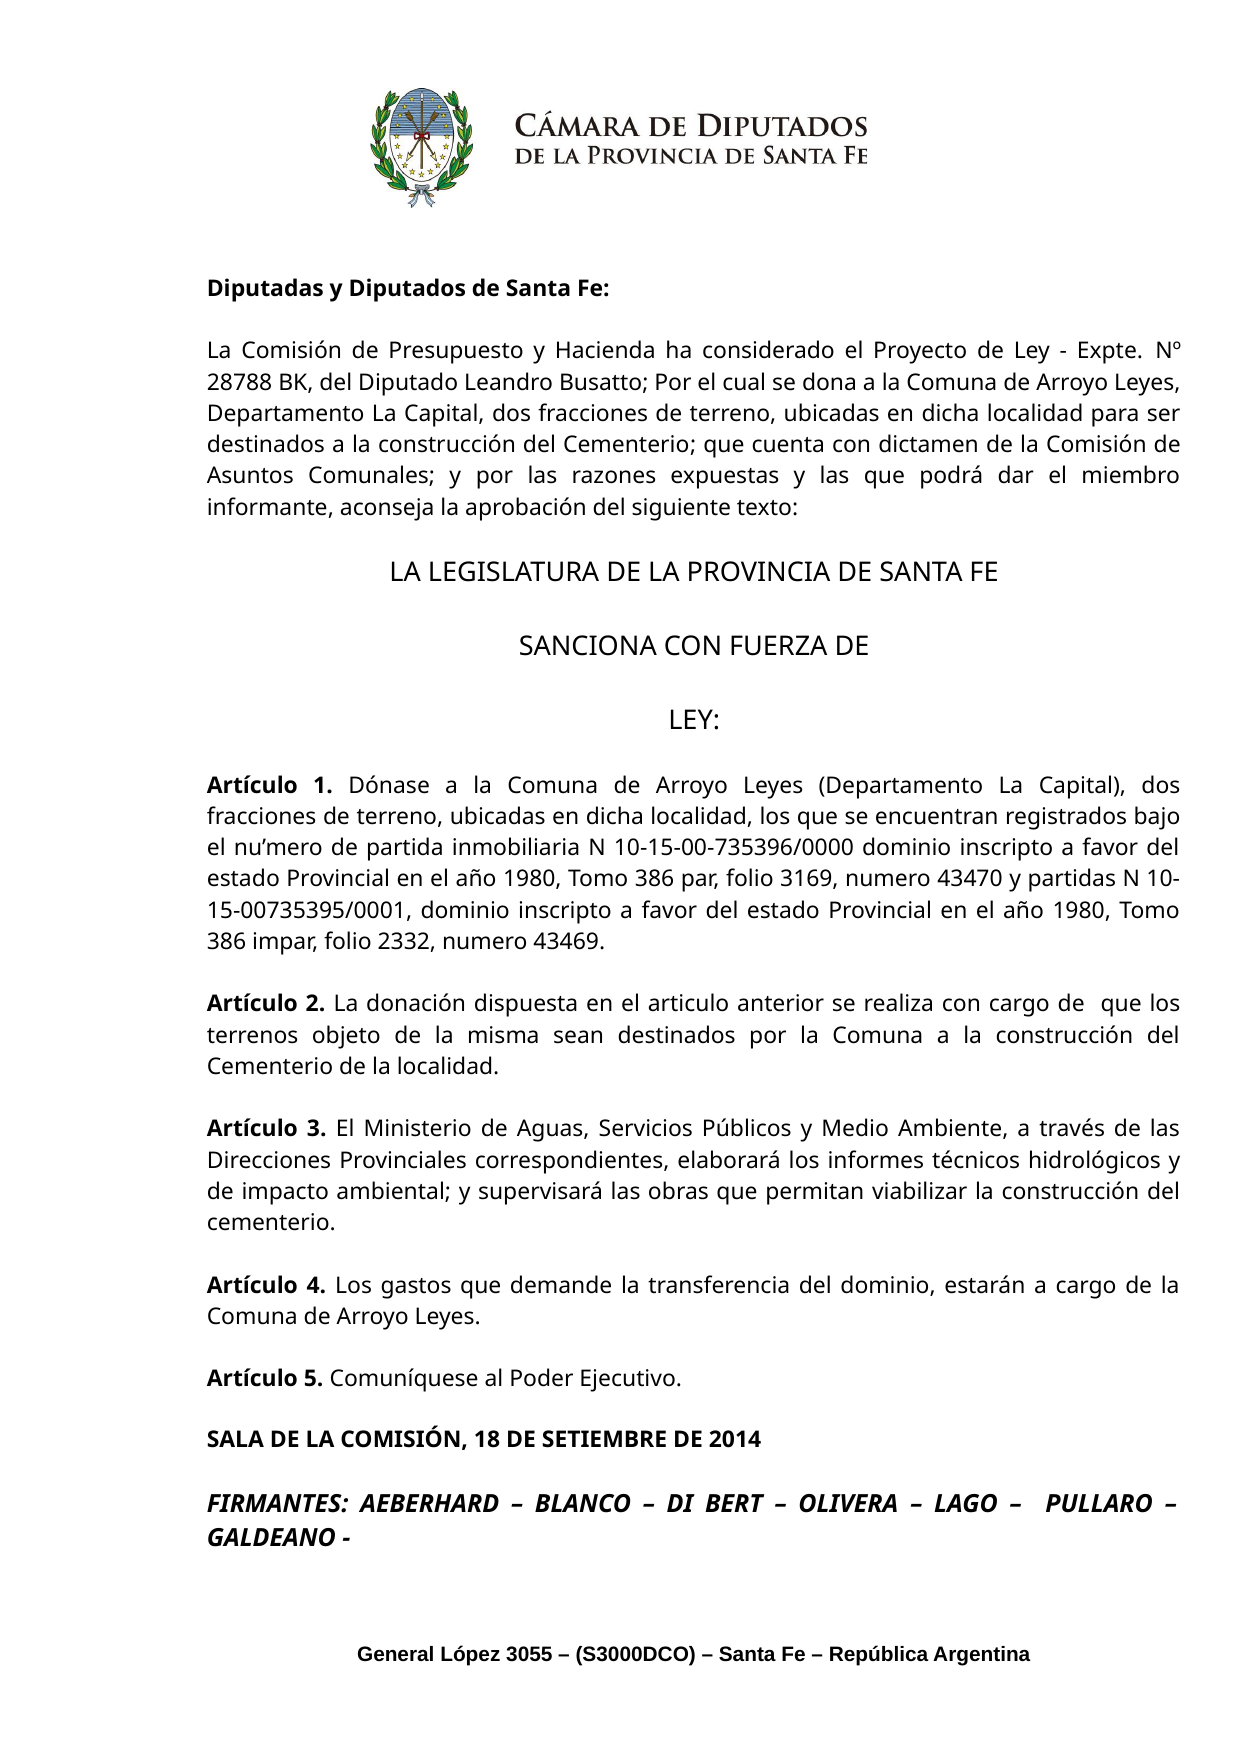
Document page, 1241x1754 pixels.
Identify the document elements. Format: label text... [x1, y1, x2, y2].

text Diputadas y Diputados de Santa Fe: [207, 272, 1181, 303]
text Artículo 2. La donación dispuesta en el articulo anterior se realiza con cargo de que los terrenos objeto de la misma sean destinados por la Comuna a la construcción del Cementerio de la localidad. [207, 987, 1181, 1081]
text Artículo 3. El Ministerio de Aguas, Servicios Públicos y Medio Ambiente, a través de las Direcciones Provinciales correspondientes, elaborará los informes técnicos hidrológicos y de impacto ambiental; y supervisará las obras que permitan viabilizar la construcción del cementerio. [207, 1112, 1181, 1237]
text LEY: [207, 700, 1181, 737]
text SALA DE LA COMISIÓN, 18 DE SETIEMBRE DE 2014 [207, 1423, 1181, 1454]
text FIRMANTES: AEBERHARD – BLANCO – DI BERT – OLIVERA – LAGO – PULLARO – GALDEANO - [207, 1486, 1181, 1554]
text Artículo 4. Los gastos que demande la transferencia del dominio, estarán a cargo de la Comuna de Arroyo Leyes. [207, 1268, 1181, 1331]
text LA LEGISLATURA DE LA PROVINCIA DE SANTA FE [207, 553, 1181, 590]
picture [370, 88, 868, 212]
text Artículo 1. Dónase a la Comuna de Arroyo Leyes (Departamento La Capital), dos fracciones de terreno, ubicadas en dicha localidad, los que se encuentran registrados bajo el nu’mero de partida inmobiliaria N 10-15-00-735396/0000 dominio inscripto a favor del estado Provincial en el año 1980, Tomo 386 par, folio 3169, numero 43470 y partidas N 10-15-00735395/0001, dominio inscripto a favor del estado Provincial en el año 1980, Tomo 386 impar, folio 2332, numero 43469. [207, 768, 1181, 956]
text SANCIONA CON FUERZA DE [207, 627, 1181, 663]
text La Comisión de Presupuesto y Hacienda ha considerado el Proyecto de Ley - Expte. Nº 28788 BK, del Diputado Leandro Busatto; Por el cual se dona a la Comuna de Arroyo Leyes, Departamento La Capital, dos fracciones de terreno, ubicadas en dicha localidad para ser destinados a la construcción del Cementerio; que cuenta con dictamen de la Comisión de Asuntos Comunales; y por las razones expuestas y las que podrá dar el miembro informante, aconseja la aprobación del siguiente texto: [207, 334, 1181, 522]
text Artículo 5. Comuníquese al Poder Ejecutivo. [207, 1362, 1181, 1393]
